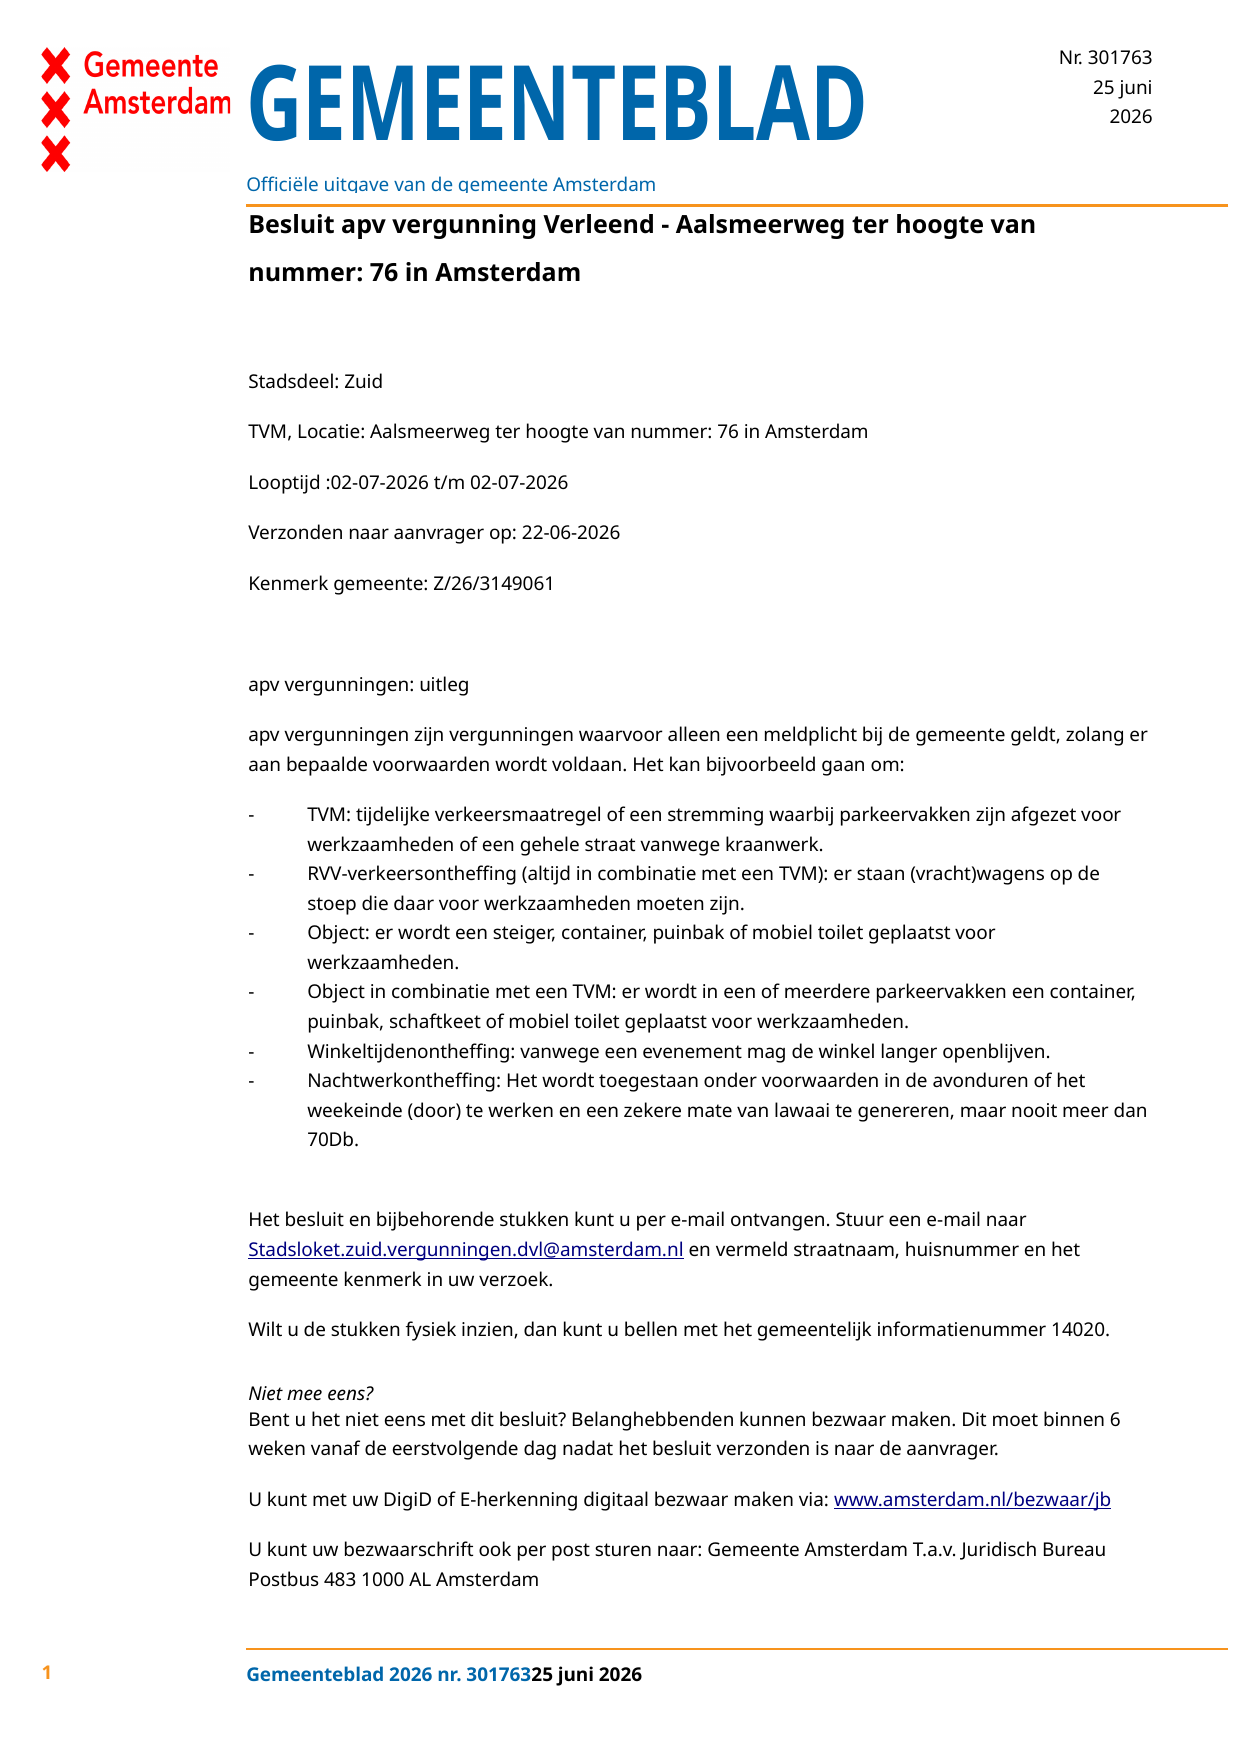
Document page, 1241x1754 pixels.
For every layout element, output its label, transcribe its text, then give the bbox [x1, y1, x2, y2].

picture [41, 47, 231, 172]
text Looptijd :02-07-2026 t/m 02-07-2026 [248, 469, 1152, 495]
text Het besluit en bijbehorende stukken kunt u per e-mail ontvangen. Stuur een e-mail naar Stadsloket.zuid.vergunningen.dvl@amsterdam.nl en vermeld straatnaam, huisnummer en het gemeente kenmerk in uw verzoek. [248, 1207, 1152, 1292]
text Verzonden naar aanvrager op: 22-06-2026 [248, 519, 1152, 545]
text TVM, Locatie: Aalsmeerweg ter hoogte van nummer: 76 in Amsterdam [248, 419, 1152, 444]
text Wilt u de stukken fysiek inzien, dan kunt u bellen met het gemeentelijk informatienummer 14020. [248, 1316, 1152, 1342]
text U kunt met uw DigiD of E-herkenning digitaal bezwaar maken via: www.amsterdam.nl/bezwaar/jb [248, 1486, 1152, 1512]
text Kenmerk gemeente: Z/26/3149061 [248, 570, 1152, 596]
text Stadsdeel: Zuid [248, 368, 1152, 394]
text apv vergunningen: uitleg [248, 671, 1152, 697]
text Niet mee eens? [248, 1380, 1152, 1406]
list Nachtwerkontheffing: Het wordt toegestaan onder voorwaarden in de avonduren of het weekeinde (door) te werken en een zekere mate van lawaai te genereren, maar nooit meer dan 70Db. [248, 1067, 1152, 1152]
list Object in combinatie met een TVM: er wordt in een of meerdere parkeervakken een container, puinbak, schaftkeet of mobiel toilet geplaatst voor werkzaamheden. [248, 979, 1152, 1034]
list RVV-verkeersontheffing (altijd in combinatie met een TVM): er staan (vracht)wagens op de stoep die daar voor werkzaamheden moeten zijn. [248, 860, 1152, 916]
text apv vergunningen zijn vergunningen waarvoor alleen een meldplicht bij de gemeente geldt, zolang er aan bepaalde voorwaarden wordt voldaan. Het kan bijvoorbeeld gaan om: [248, 721, 1152, 777]
text Bent u het niet eens met dit besluit? Belanghebbenden kunnen bezwaar maken. Dit moet binnen 6 weken vanaf de eerstvolgende dag nadat het besluit verzonden is naar de aanvrager. [248, 1406, 1152, 1461]
text U kunt uw bezwaarschrift ook per post sturen naar: Gemeente Amsterdam T.a.v. Juridisch Bureau Postbus 483 1000 AL Amsterdam [248, 1536, 1152, 1592]
text Besluit apv vergunning Verleend - Aalsmeerweg ter hoogte van nummer: 76 in Amsterdam [248, 207, 1152, 288]
list Winkeltijdenontheffing: vanwege een evenement mag de winkel langer openblijven. [248, 1038, 1152, 1064]
list Object: er wordt een steiger, container, puinbak of mobiel toilet geplaatst voor werkzaamheden. [248, 919, 1152, 975]
list TVM: tijdelijke verkeersmaatregel of een stremming waarbij parkeervakken zijn afgezet voor werkzaamheden of een gehele straat vanwege kraanwerk. [248, 801, 1152, 857]
